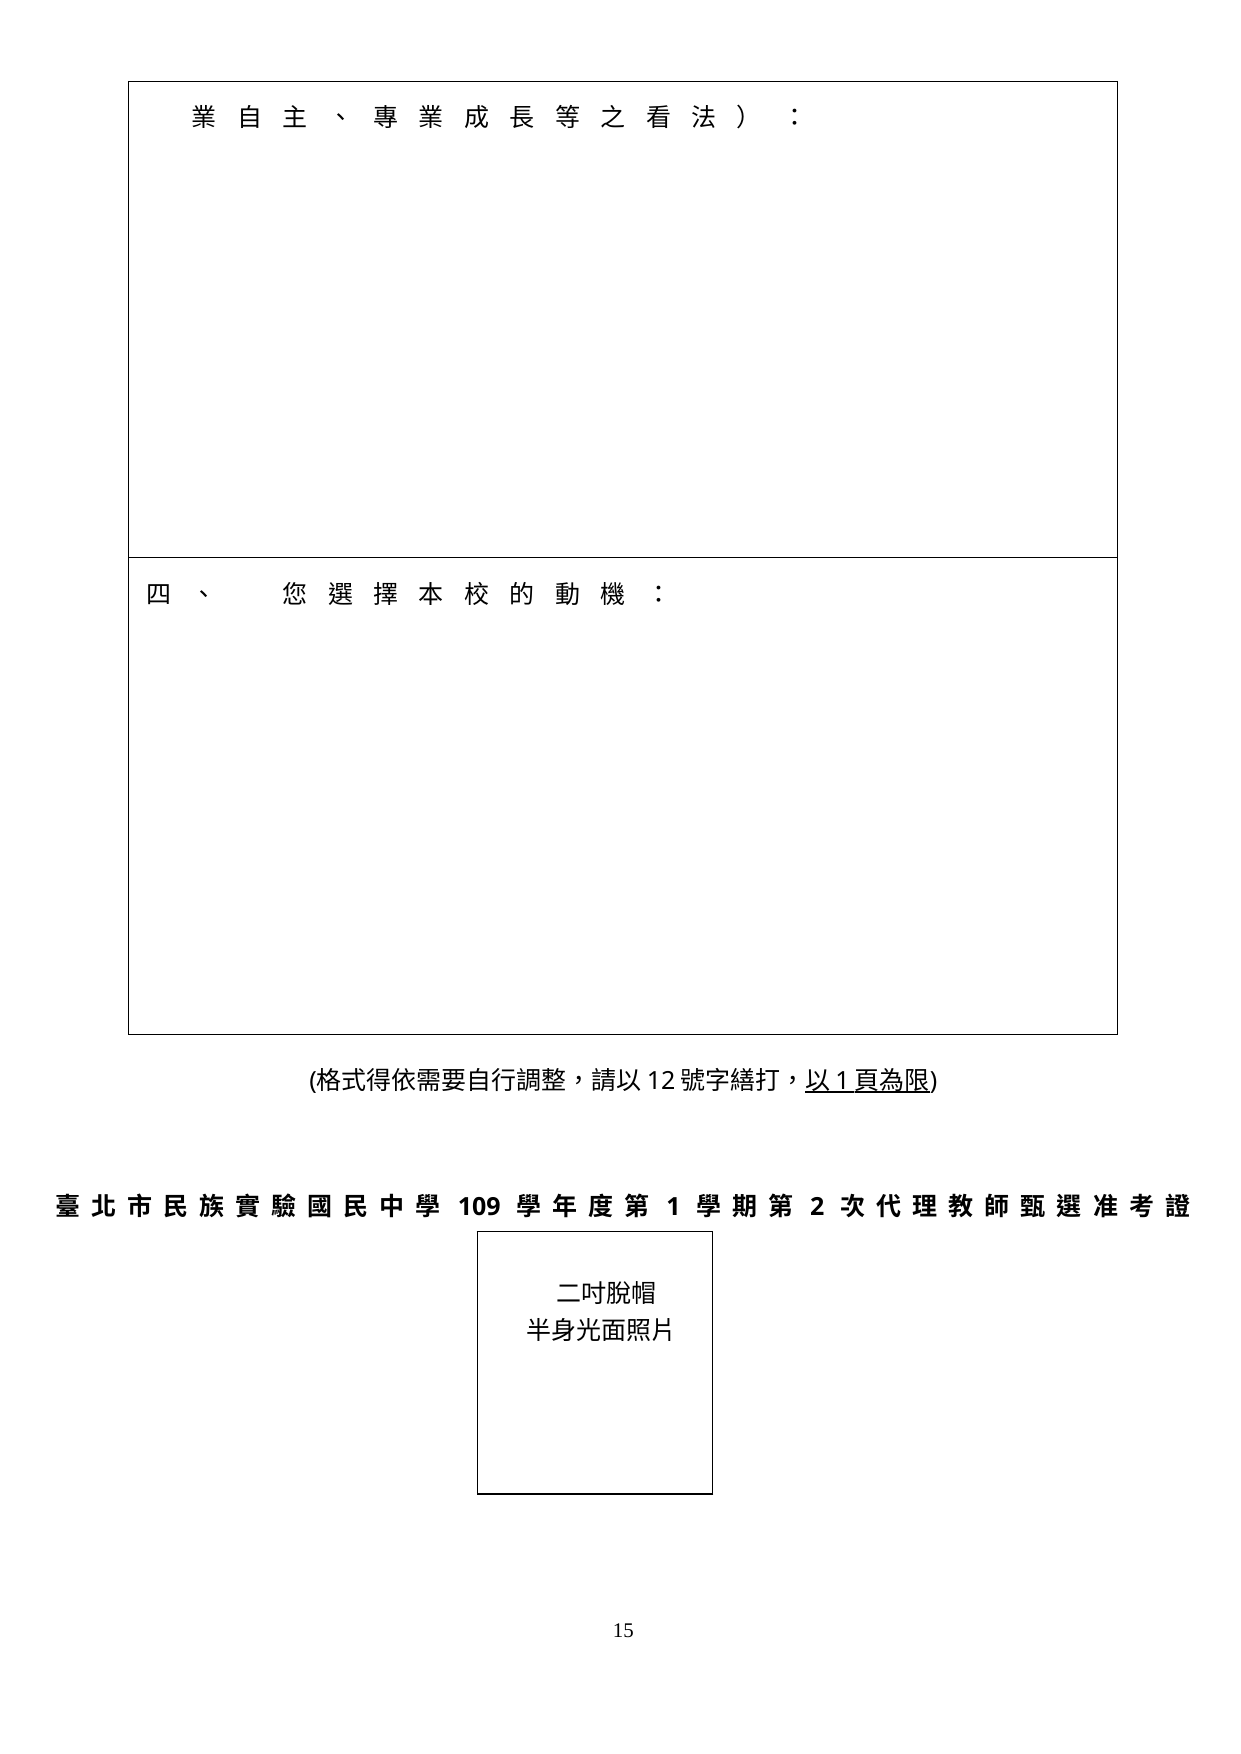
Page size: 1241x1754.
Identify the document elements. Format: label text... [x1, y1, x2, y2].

text (格式得依需要自行調整，請以12號字繕打，以1頁為限) [55, 1060, 1191, 1097]
text 半身光面照片 [493, 1310, 697, 1346]
table_cell 您選擇本校的動機： [129, 558, 1117, 1034]
text 二吋脫帽 [493, 1274, 697, 1310]
text 臺北市民族實驗國民中學109學年度第1學期第2次代理教師甄選准考證 [55, 1153, 1191, 1230]
table_cell 業自主、專業成長等之看法）： [129, 82, 1117, 557]
